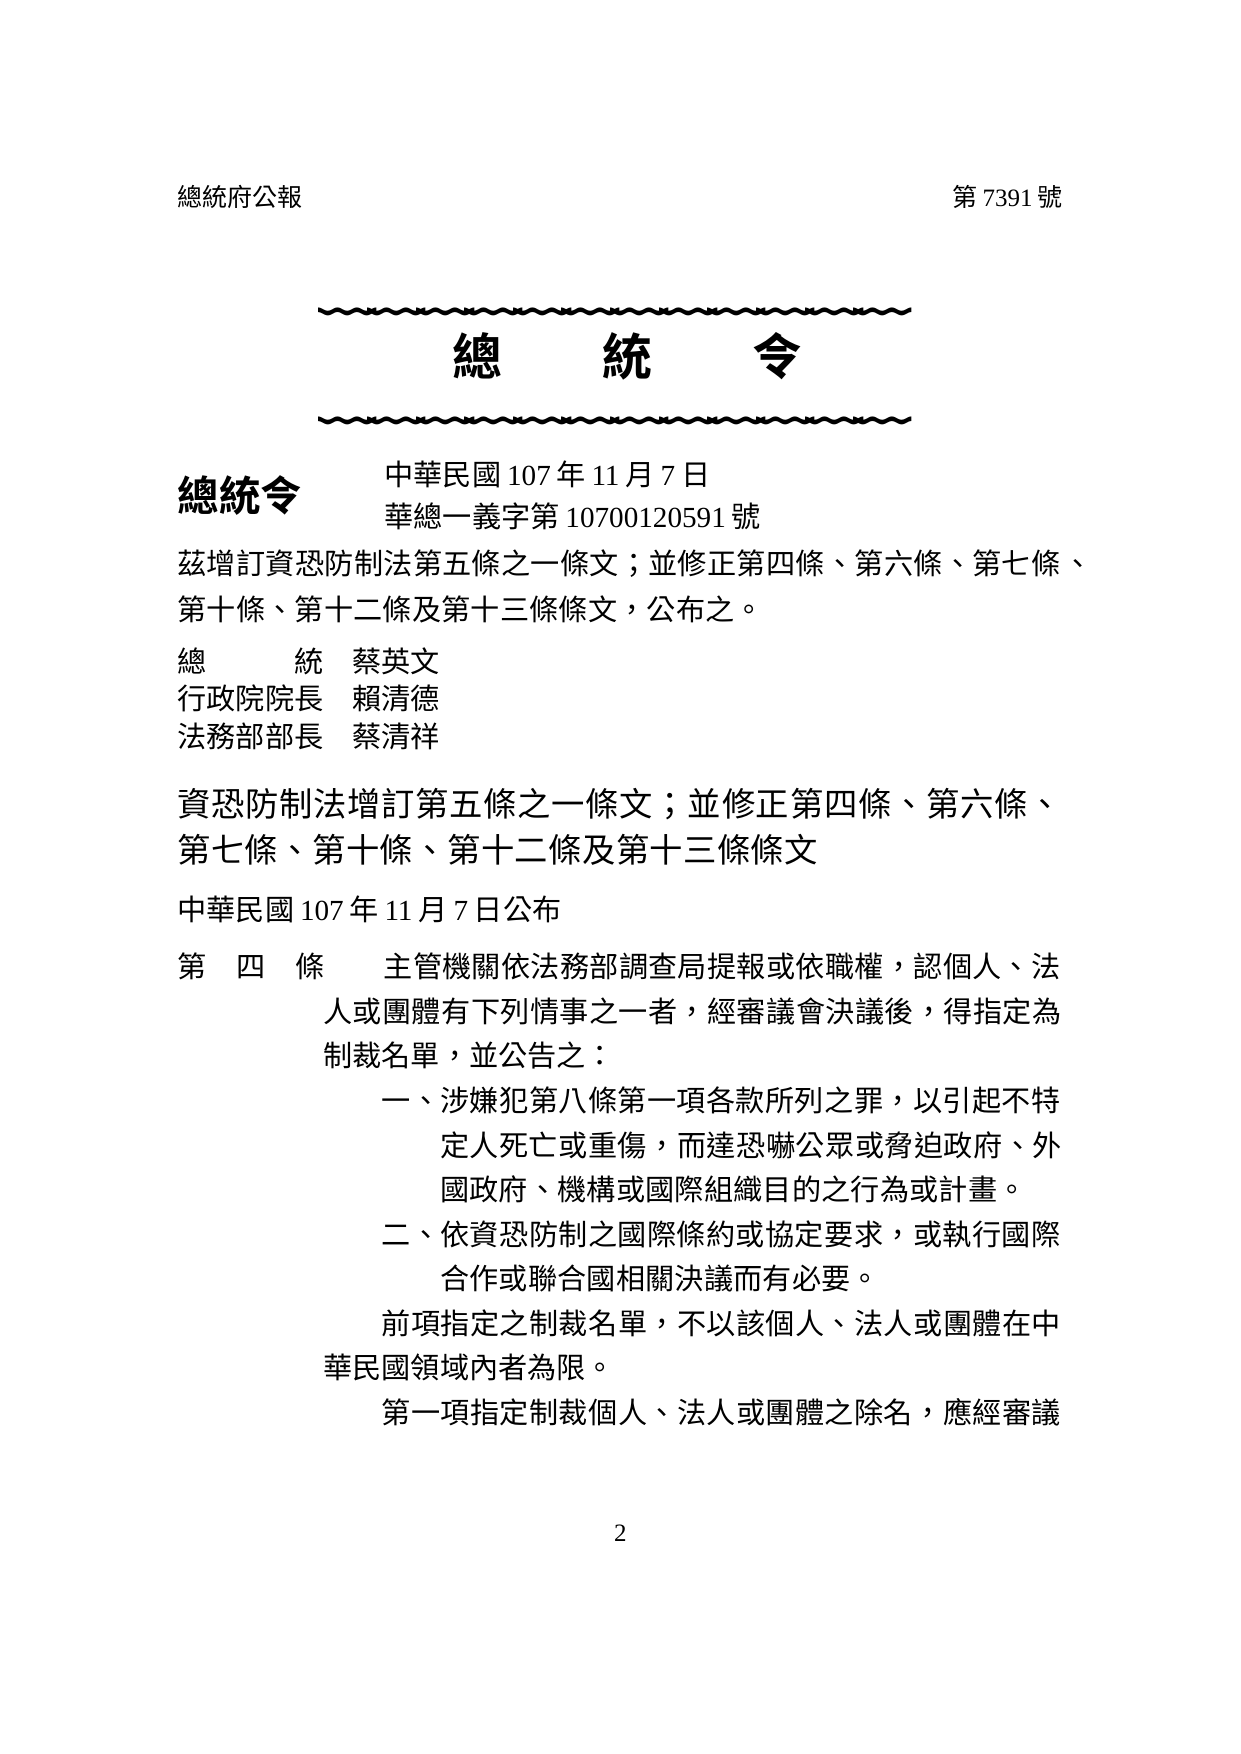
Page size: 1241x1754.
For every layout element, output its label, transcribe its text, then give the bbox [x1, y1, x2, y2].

table_header 總統令 [174, 449, 381, 538]
text 資恐防制法增訂第五條之一條文；並修正第四條、第六條、第七條、第十條、第十二條及第十三條條文 [177, 779, 1063, 871]
table_header 中華民國107年11月7日 華總一義字第10700120591號 [381, 449, 877, 538]
text 總 統 令 [192, 328, 1063, 387]
text 茲增訂資恐防制法第五條之一條文；並修正第四條、第六條、第七條、第十條、第十二條及第十三條條文，公布之。 [177, 538, 1063, 629]
text 前項指定之制裁名單，不以該個人、法人或團體在中華民國領域內者為限。 [323, 1299, 1063, 1388]
text ﹏﹏﹏﹏﹏﹏﹏﹏﹏﹏﹏﹏ [177, 399, 1063, 424]
text 第 四 條 主管機關依法務部調查局提報或依職權，認個人、法人或團體有下列情事之一者，經審議會決議後，得指定為制裁名單，並公告之： [177, 942, 1063, 1076]
text 行政院院長 賴清德 [177, 679, 1063, 717]
text 總 統 蔡英文 [177, 642, 1063, 679]
text ﹏﹏﹏﹏﹏﹏﹏﹏﹏﹏﹏﹏ [177, 291, 1063, 316]
text 法務部部長 蔡清祥 [177, 717, 1063, 754]
text 一、涉嫌犯第八條第一項各款所列之罪，以引起不特定人死亡或重傷，而達恐嚇公眾或脅迫政府、外國政府、機構或國際組織目的之行為或計畫。 [381, 1076, 1063, 1209]
text 第一項指定制裁個人、法人或團體之除名，應經審議 [323, 1388, 1063, 1432]
text 中華民國107年11月7日公布 [177, 884, 1063, 929]
text 二、依資恐防制之國際條約或協定要求，或執行國際合作或聯合國相關決議而有必要。 [381, 1209, 1063, 1299]
